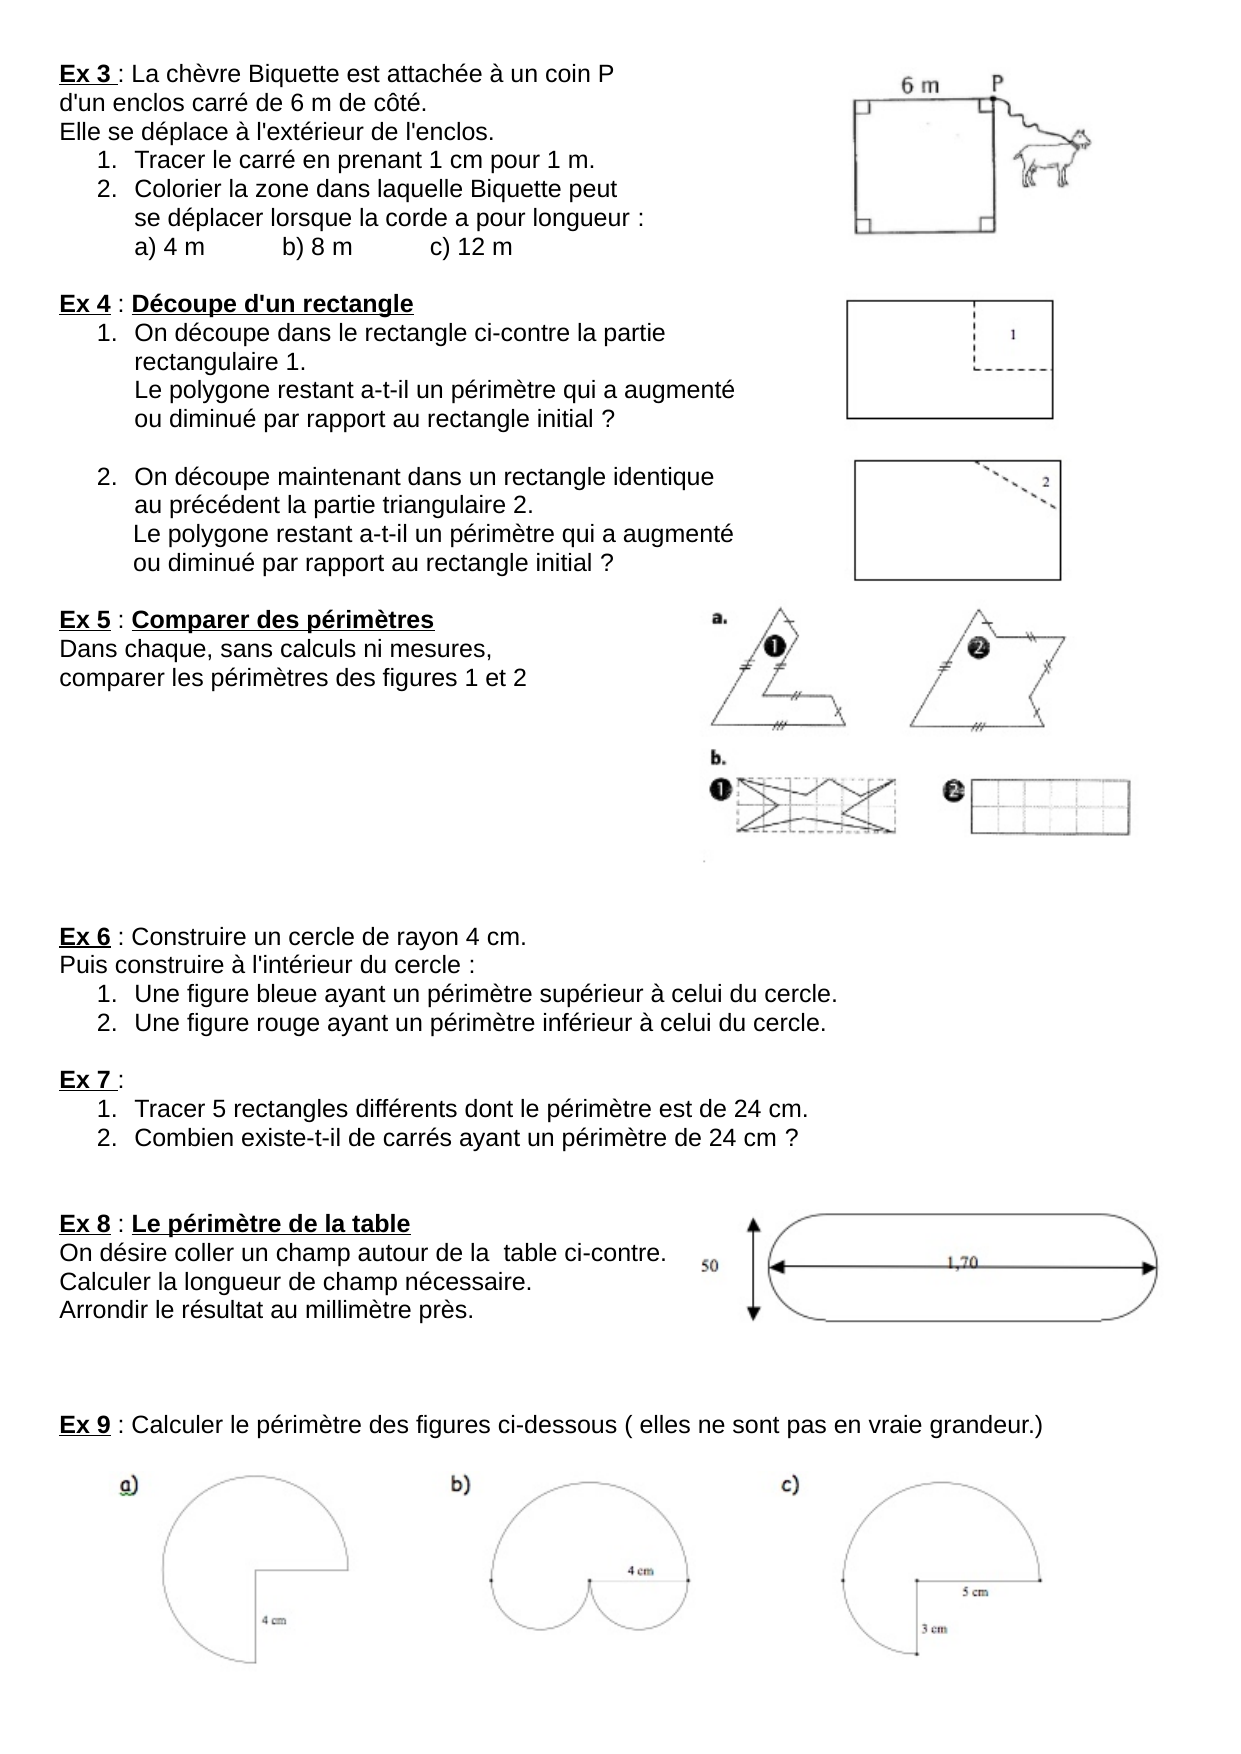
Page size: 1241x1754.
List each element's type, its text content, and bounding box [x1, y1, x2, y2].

list [1104, 318, 1181, 347]
list [1104, 375, 1181, 404]
text Calculer la longueur de champ nécessaire. [59, 1267, 701, 1295]
text Ex 8 : Le périmètre de la table [59, 1209, 701, 1238]
text [1134, 88, 1181, 117]
list [1134, 145, 1181, 174]
text [1104, 519, 1181, 548]
text Dans chaque, sans calculs ni mesures, [59, 634, 688, 663]
text Ex 4 : Découpe d'un rectangle [59, 289, 821, 318]
list On découpe dans le rectangle ci-contre la partie [97, 318, 821, 347]
list Tracer le carré en prenant 1 cm pour 1 m. [97, 145, 814, 174]
list au précédent la partie triangulaire 2. [97, 490, 821, 519]
text Ex 5 : Comparer des périmètres [59, 605, 688, 634]
text [1104, 289, 1181, 318]
text comparer les périmètres des figures 1 et 2 [59, 663, 688, 692]
text [1134, 117, 1181, 145]
list a) 4 m b) 8 m c) 12 m [97, 232, 1181, 260]
text On désire coller un champ autour de la table ci-contre. [59, 1238, 701, 1267]
list Une figure rouge ayant un périmètre inférieur à celui du cercle. [97, 1008, 1181, 1037]
list rectangulaire 1. [97, 347, 821, 375]
list se déplacer lorsque la corde a pour longueur : [97, 203, 814, 232]
text [1104, 548, 1181, 577]
text ou diminué par rapport au rectangle initial ? [59, 548, 821, 577]
picture [701, 1209, 1164, 1327]
text Ex 9 : Calculer le périmètre des figures ci-dessous ( elles ne sont pas en vraie grandeur.) [59, 1410, 1181, 1439]
list Une figure bleue ayant un périmètre supérieur à celui du cercle. [97, 979, 1181, 1008]
list [1134, 203, 1181, 232]
text Arrondir le résultat au millimètre près. [59, 1295, 701, 1324]
text Elle se déplace à l'extérieur de l'enclos. [59, 117, 814, 145]
picture [108, 1471, 1079, 1692]
list [1104, 404, 1181, 433]
list Le polygone restant a-t-il un périmètre qui a augmenté [97, 375, 821, 404]
text [1159, 605, 1181, 634]
list Colorier la zone dans laquelle Biquette peut [97, 174, 814, 203]
text Ex 3 : La chèvre Biquette est attachée à un coin P [59, 59, 1181, 88]
list ou diminué par rapport au rectangle initial ? [97, 404, 821, 433]
list On découpe maintenant dans un rectangle identique [97, 462, 821, 490]
list Tracer 5 rectangles différents dont le périmètre est de 24 cm. [97, 1094, 1181, 1123]
text Ex 6 : Construire un cercle de rayon 4 cm. [59, 922, 1181, 950]
text d'un enclos carré de 6 m de côté. [59, 88, 814, 117]
picture [814, 67, 1134, 249]
picture [688, 280, 1159, 864]
list [1104, 347, 1181, 375]
list [1104, 462, 1181, 490]
text Le polygone restant a-t-il un périmètre qui a augmenté [59, 519, 821, 548]
list [1104, 490, 1181, 519]
text Ex 7 : [59, 1065, 1181, 1094]
text Puis construire à l'intérieur du cercle : [59, 950, 1181, 979]
list [1134, 174, 1181, 203]
list Combien existe-t-il de carrés ayant un périmètre de 24 cm ? [97, 1123, 1181, 1152]
